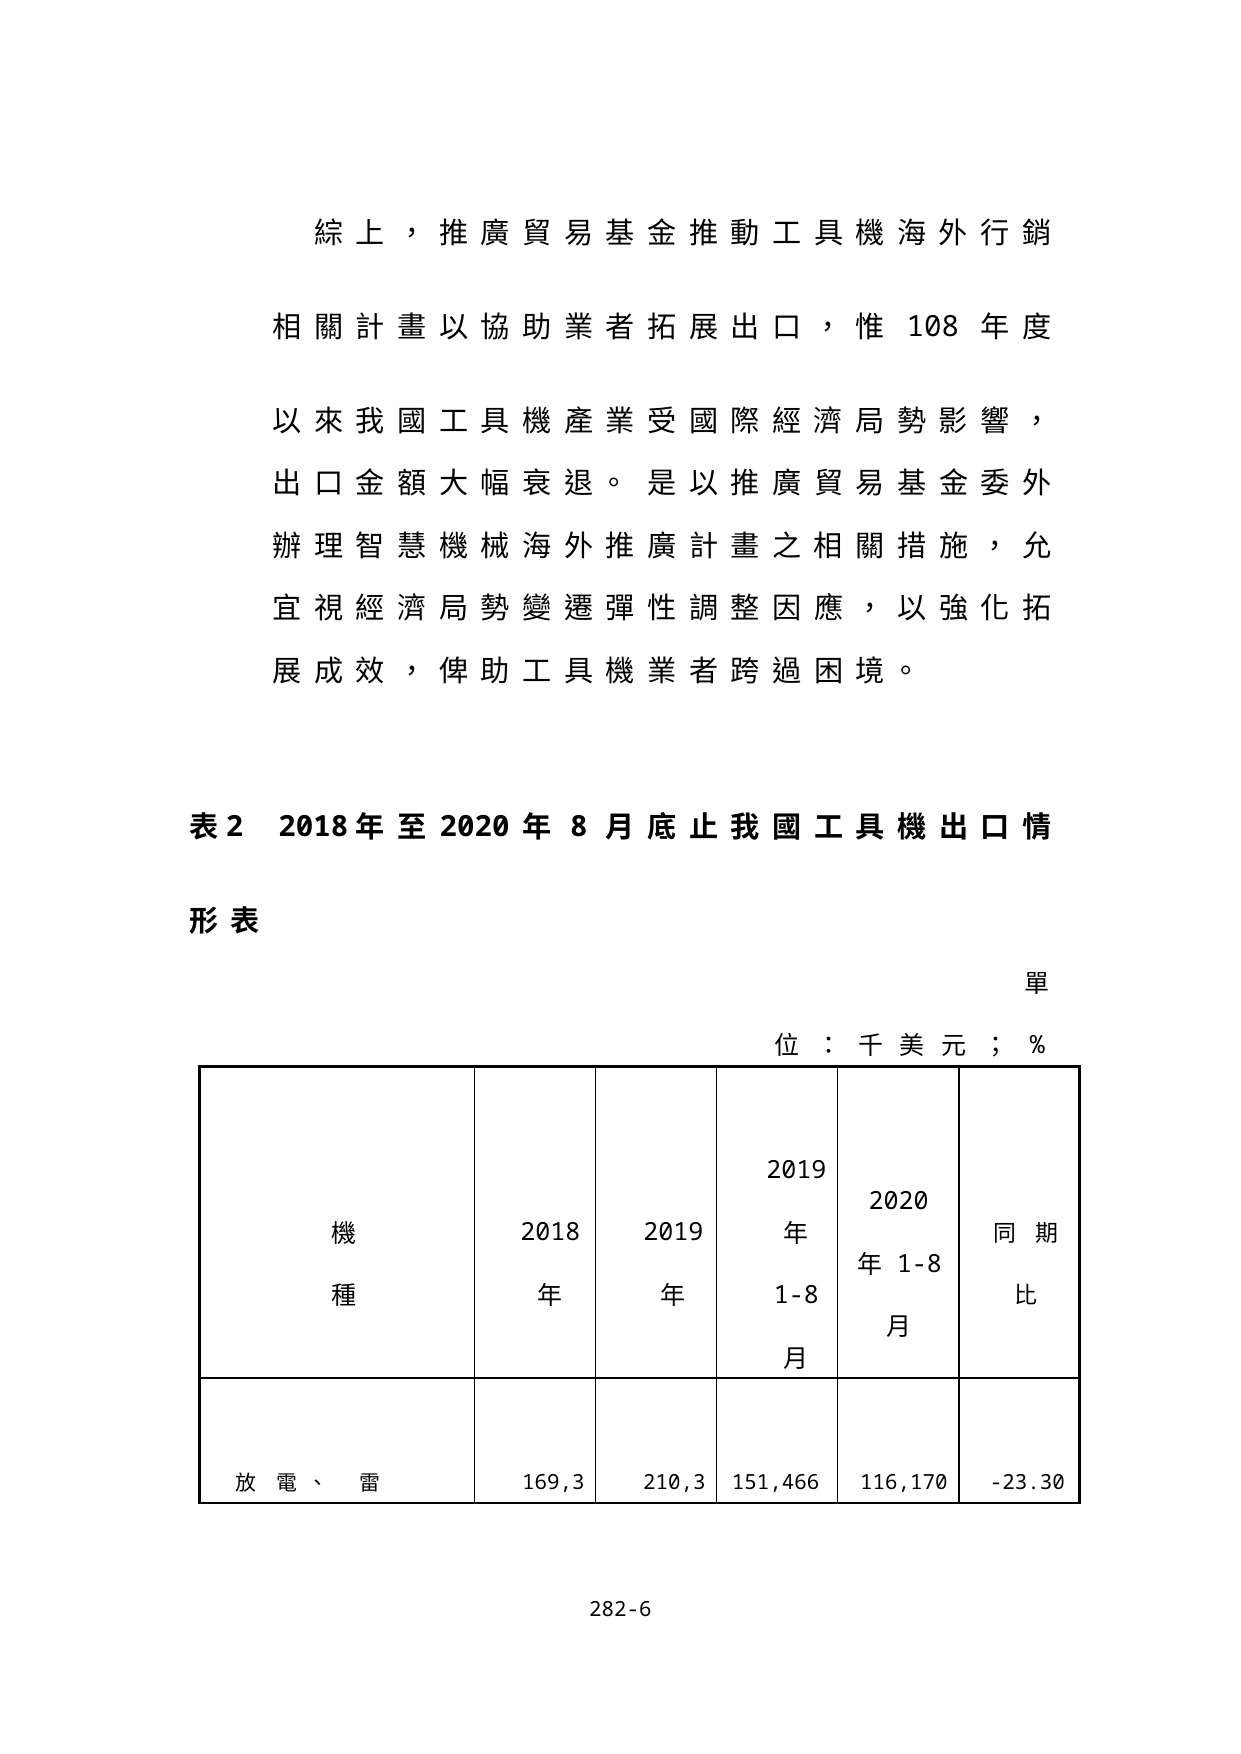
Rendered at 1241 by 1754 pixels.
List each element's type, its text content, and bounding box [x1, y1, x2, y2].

table_header 2019年 [596, 1068, 716, 1377]
table_cell 210,3 [596, 1379, 716, 1502]
table_header 2020年1-8月 [838, 1068, 958, 1377]
text 單位：千美元；% [183, 939, 1058, 1064]
table_header 機 種 [201, 1068, 474, 1377]
table_cell 169,3 [475, 1379, 595, 1502]
table_cell 放電、雷 [201, 1379, 474, 1502]
text 表2 2018年至2020年8月底止我國工具機出口情形表 [180, 752, 1058, 939]
table_cell 116,170 [838, 1379, 958, 1502]
table_cell 151,466 [717, 1379, 837, 1502]
table_cell -23.30 [960, 1379, 1078, 1502]
table_header 2018年 [475, 1068, 595, 1377]
text 綜上，推廣貿易基金推動工具機海外行銷相關計畫以協助業者拓展出口，惟108年度以來我國工具機產業受國際經濟局勢影響，出口金額大幅衰退。是以推廣貿易基金委外辦理智慧機械海外推廣計畫之相關措施，允宜視經濟局勢變遷彈性調整因應，以強化拓展成效，俾助工具機業者跨過困境。 [242, 189, 1058, 689]
table_header 同期比 [960, 1068, 1078, 1377]
table_header 2019年1-8月 [717, 1068, 837, 1377]
